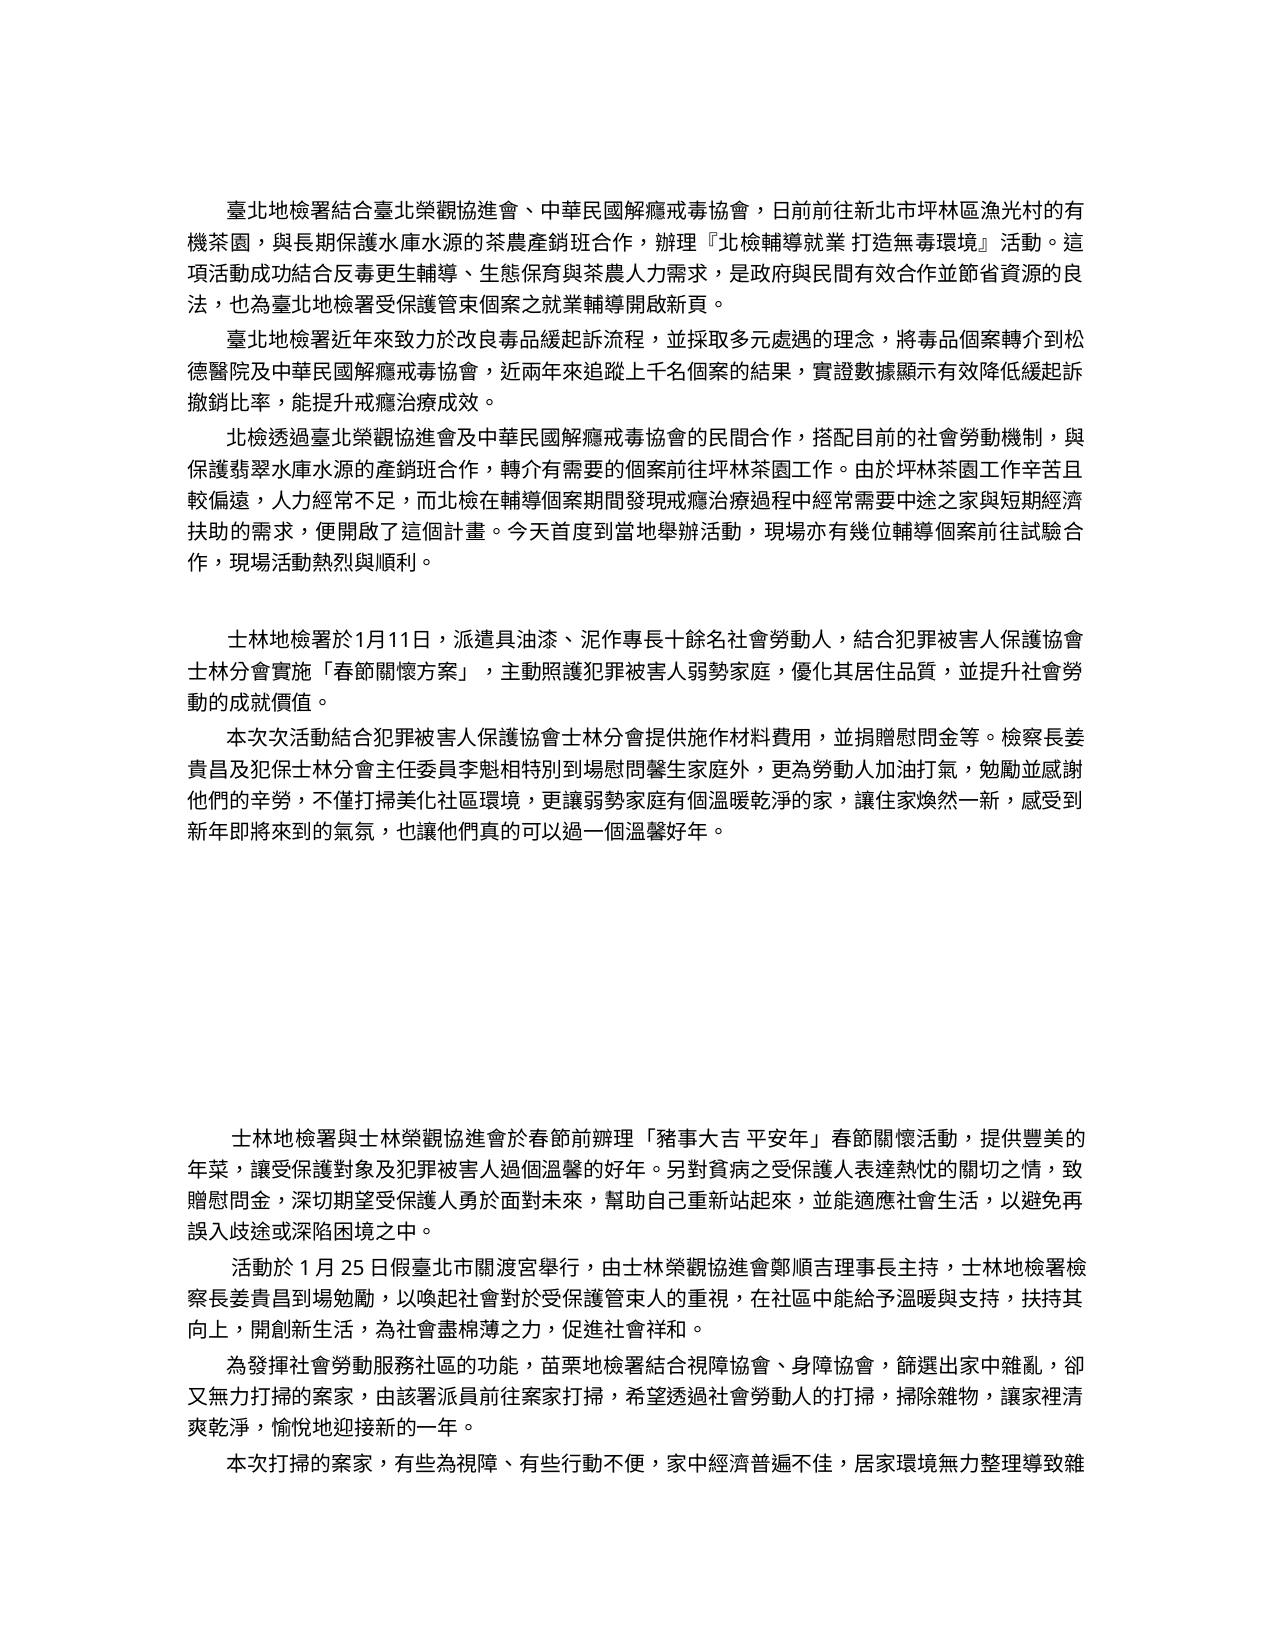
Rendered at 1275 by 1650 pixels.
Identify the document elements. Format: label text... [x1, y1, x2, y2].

text 士林地檢署與士林榮觀協進會於春節前辧理「豬事大吉 平安年」春節關懷活動，提供豐美的年菜，讓受保護對象及犯罪被害人過個溫馨的好年。另對貧病之受保護人表達熱忱的關切之情，致贈慰問金，深切期望受保護人勇於面對未來，幫助自己重新站起來，並能適應社會生活，以避免再誤入歧途或深陷困境之中。 [187, 1121, 1087, 1246]
text 新北地檢修復式促進者研習 [187, 1011, 1087, 1065]
text 士林地檢春節關懷慰問受保護管束人 [187, 1067, 1087, 1108]
text 士林地檢署於1月11日，派遣具油漆、泥作專長十餘名社會勞動人，結合犯罪被害人保護協會士林分會實施「春節關懷方案」，主動照護犯罪被害人弱勢家庭，優化其居住品質，並提升社會勞動的成就價值。 [187, 623, 1087, 717]
text 北檢透過臺北榮觀協進會及中華民國解癮戒毒協會的民間合作，搭配目前的社會勞動機制，與保護翡翠水庫水源的產銷班合作，轉介有需要的個案前往坪林茶園工作。由於坪林茶園工作辛苦且較偏遠，人力經常不足，而北檢在輔導個案期間發現戒癮治療過程中經常需要中途之家與短期經濟扶助的需求，便開啟了這個計畫。今天首度到當地舉辦活動，現場亦有幾位輔導個案前往試驗合作，現場活動熱烈與順利。 [187, 421, 1087, 577]
text 本次次活動結合犯罪被害人保護協會士林分會提供施作材料費用，並捐贈慰問金等。檢察長姜貴昌及犯保士林分會主任委員李魁相特別到場慰問馨生家庭外，更為勞動人加油打氣，勉勵並感謝他們的辛勞，不僅打掃美化社區環境，更讓弱勢家庭有個溫暖乾淨的家，讓住家煥然一新，感受到新年即將來到的氣氛，也讓他們真的可以過一個溫馨好年。 [187, 721, 1087, 846]
text 基隆地檢春節關懷活動 [187, 900, 1087, 954]
text 臺北地檢署結合臺北榮觀協進會、中華民國解癮戒毒協會，日前前往新北市坪林區漁光村的有機茶園，與長期保護水庫水源的茶農產銷班合作，辦理『北檢輔導就業 打造無毒環境』活動。這項活動成功結合反毒更生輔導、生態保育與茶農人力需求，是政府與民間有效合作並節省資源的良法，也為臺北地檢署受保護管束個案之就業輔導開啟新頁。 [187, 194, 1087, 319]
text 基隆地檢年節動員大掃除，關懷弱勢年年不缺席 [187, 848, 1087, 889]
text 北檢輔導就業，打造無毒環境 [187, 579, 1087, 621]
text 士林地檢辦理社勞「春節關懷方案」 [187, 954, 1087, 1008]
text 活動於1月25日假臺北市關渡宮舉行，由士林榮觀協進會鄭順吉理事長主持，士林地檢署檢察長姜貴昌到場勉勵，以喚起社會對於受保護管束人的重視，在社區中能給予溫暖與支持，扶持其向上，開創新生活，為社會盡棉薄之力，促進社會祥和。 [187, 1250, 1087, 1344]
text 臺北地檢署近年來致力於改良毒品緩起訴流程，並採取多元處遇的理念，將毒品個案轉介到松德醫院及中華民國解癮戒毒協會，近兩年來追蹤上千名個案的結果，實證數據顯示有效降低緩起訴撤銷比率，能提升戒癮治療成效。 [187, 323, 1087, 417]
text 本次打掃的案家，有些為視障、有些行動不便，家中經濟普遍不佳，居家環境無力整理導致雜 [187, 1446, 1087, 1477]
text 為發揮社會勞動服務社區的功能，苗栗地檢署結合視障協會、身障協會，篩選出家中雜亂，卻又無力打掃的案家，由該署派員前往案家打掃，希望透過社會勞動人的打掃，掃除雜物，讓家裡清爽乾淨，愉悅地迎接新的一年。 [187, 1348, 1087, 1442]
text 新年到~臺北地檢署春節送暖到案家 [187, 150, 1087, 192]
